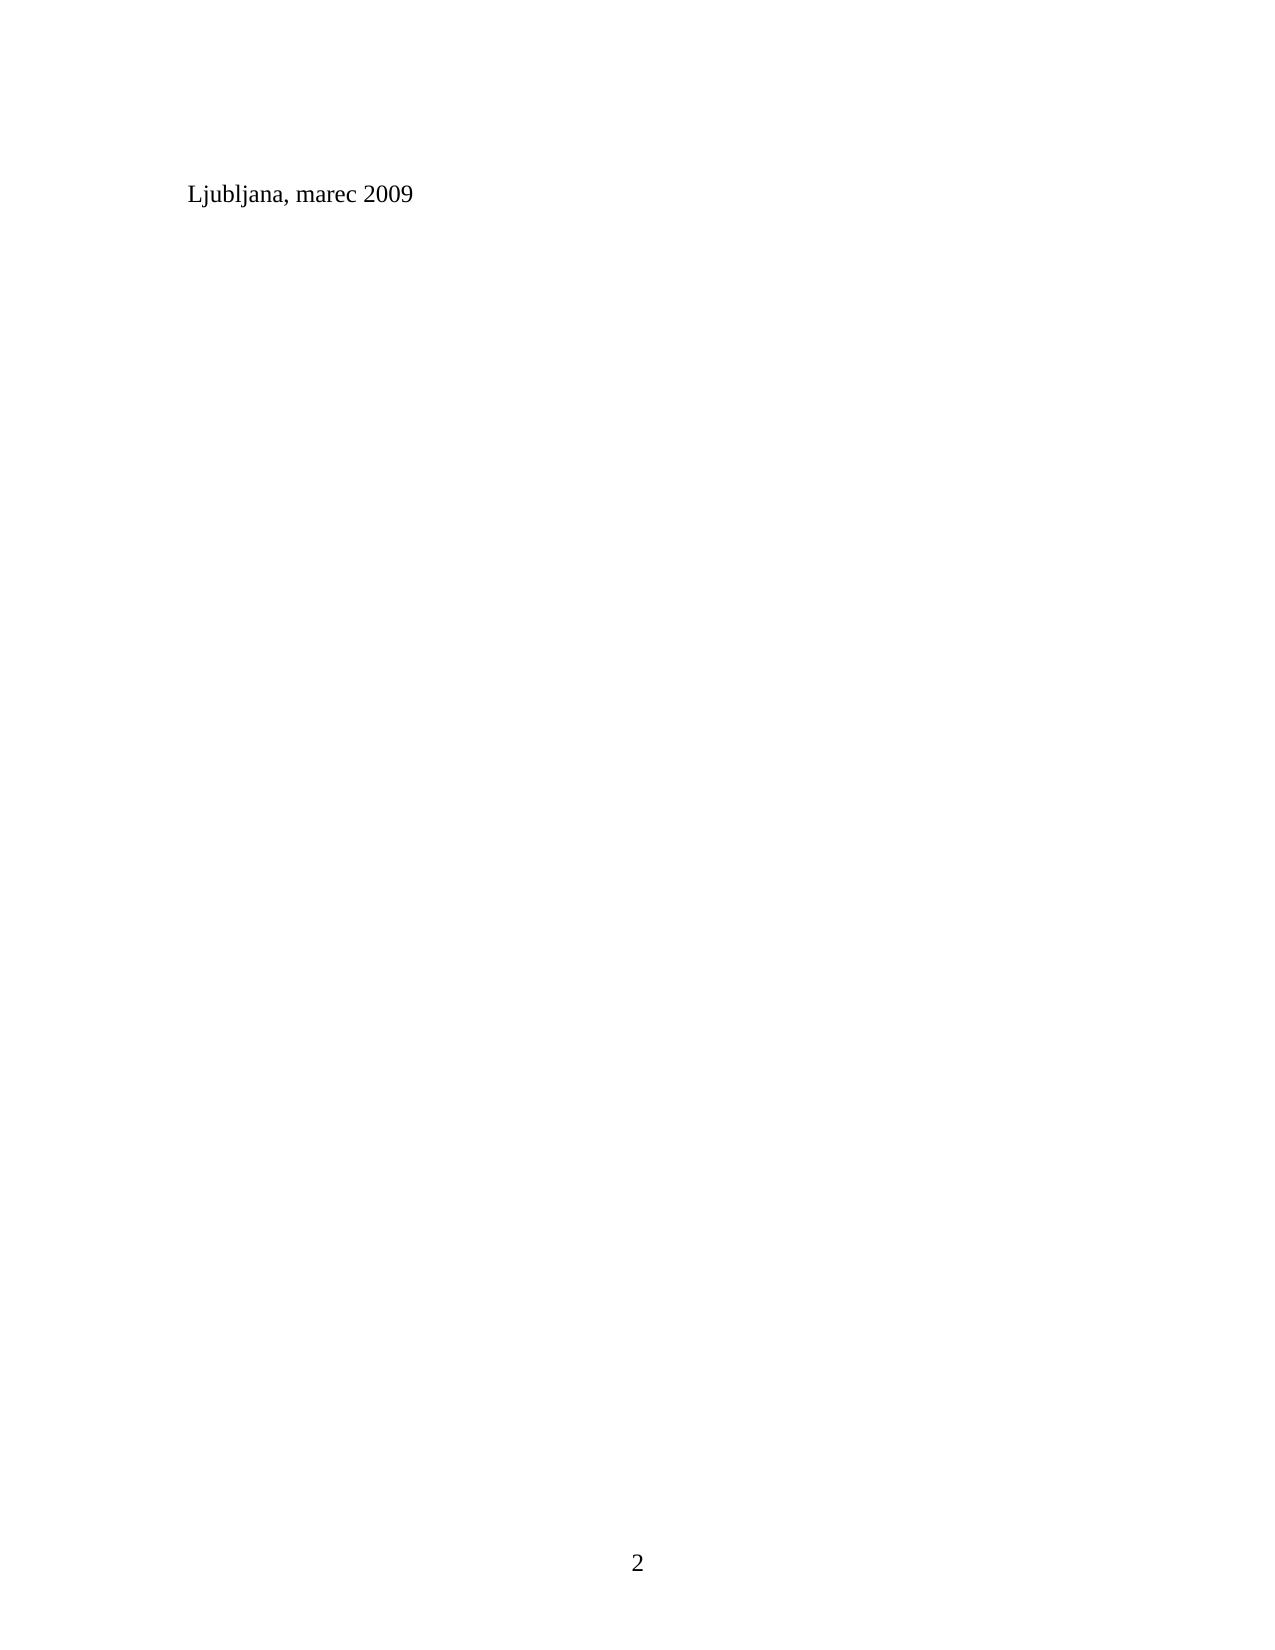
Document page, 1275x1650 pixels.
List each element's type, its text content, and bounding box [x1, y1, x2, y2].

text Ljubljana, marec 2009 [187, 179, 1087, 207]
